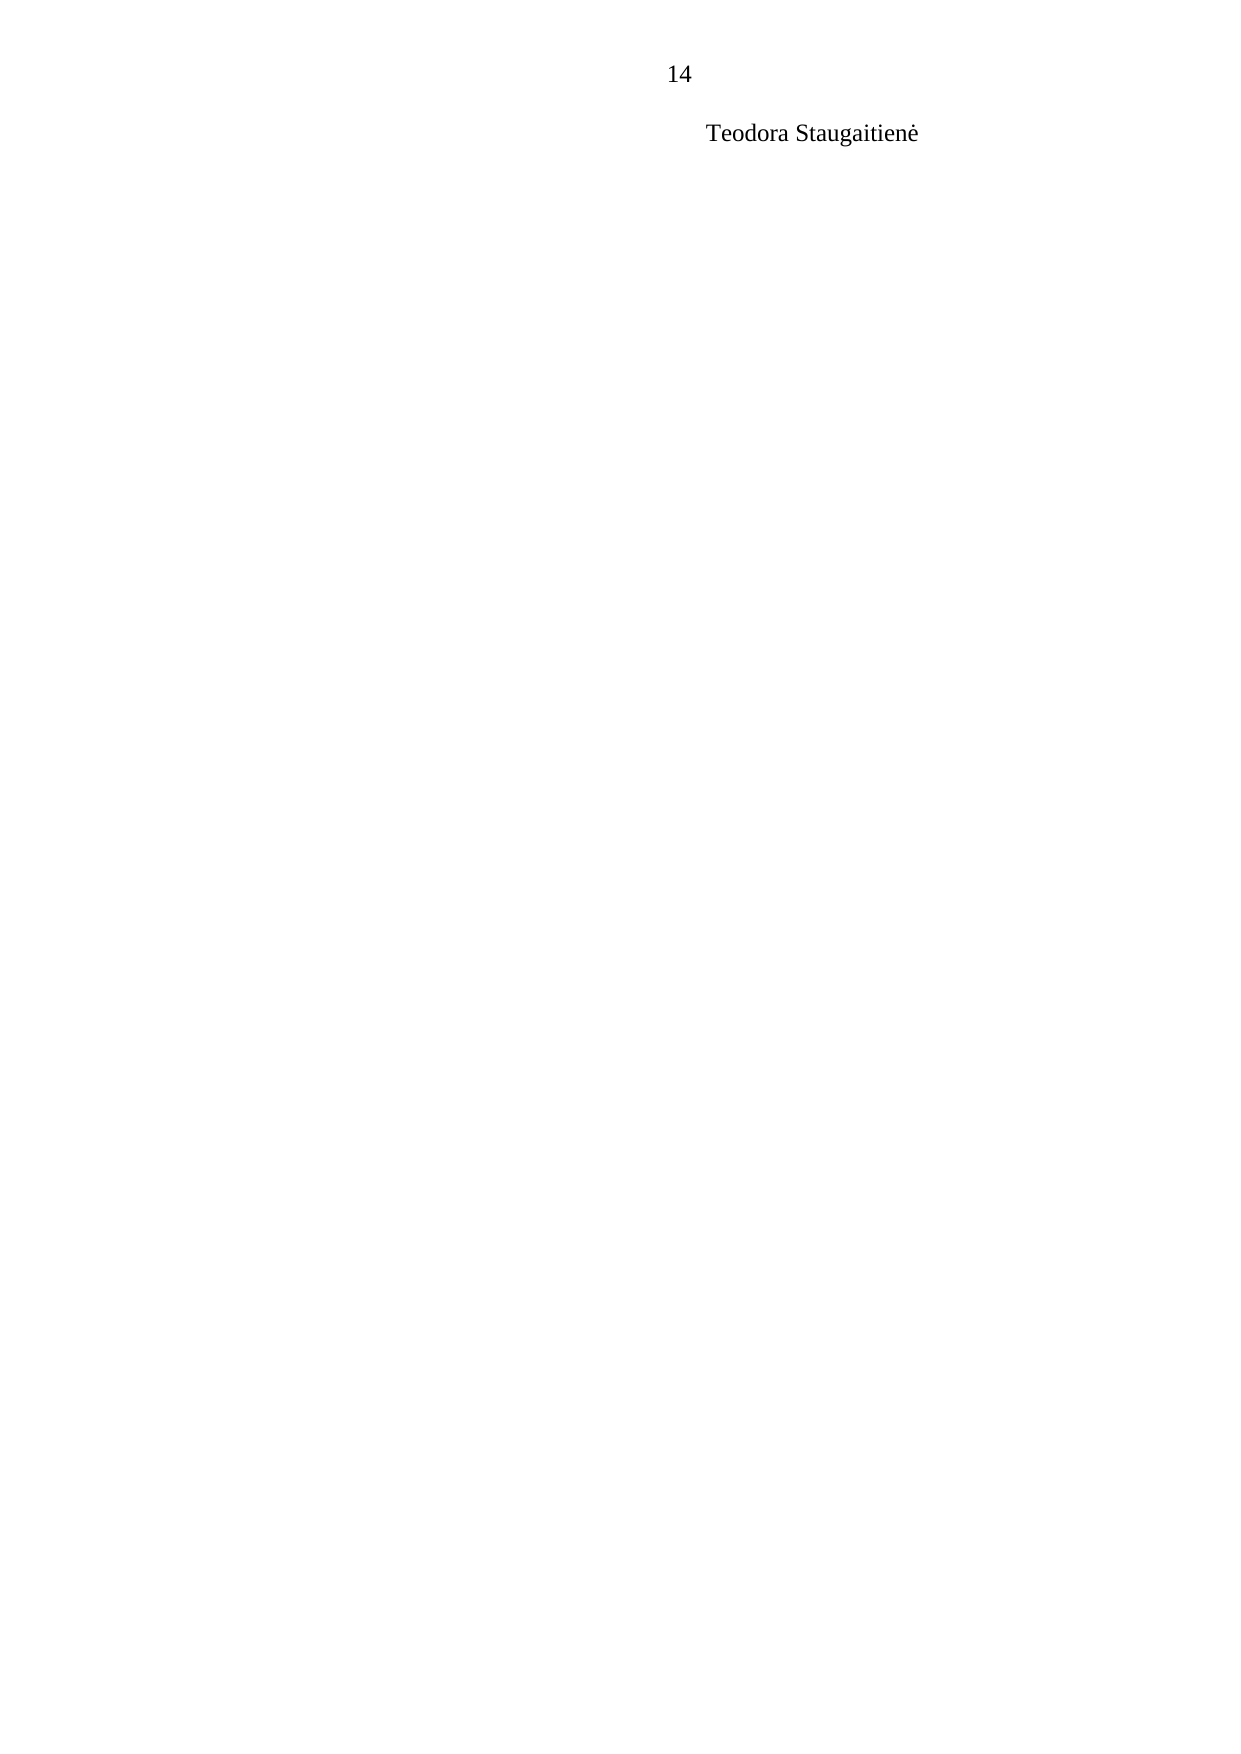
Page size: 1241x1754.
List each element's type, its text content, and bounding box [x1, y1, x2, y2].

text Teodora Staugaitienė [177, 118, 1181, 147]
